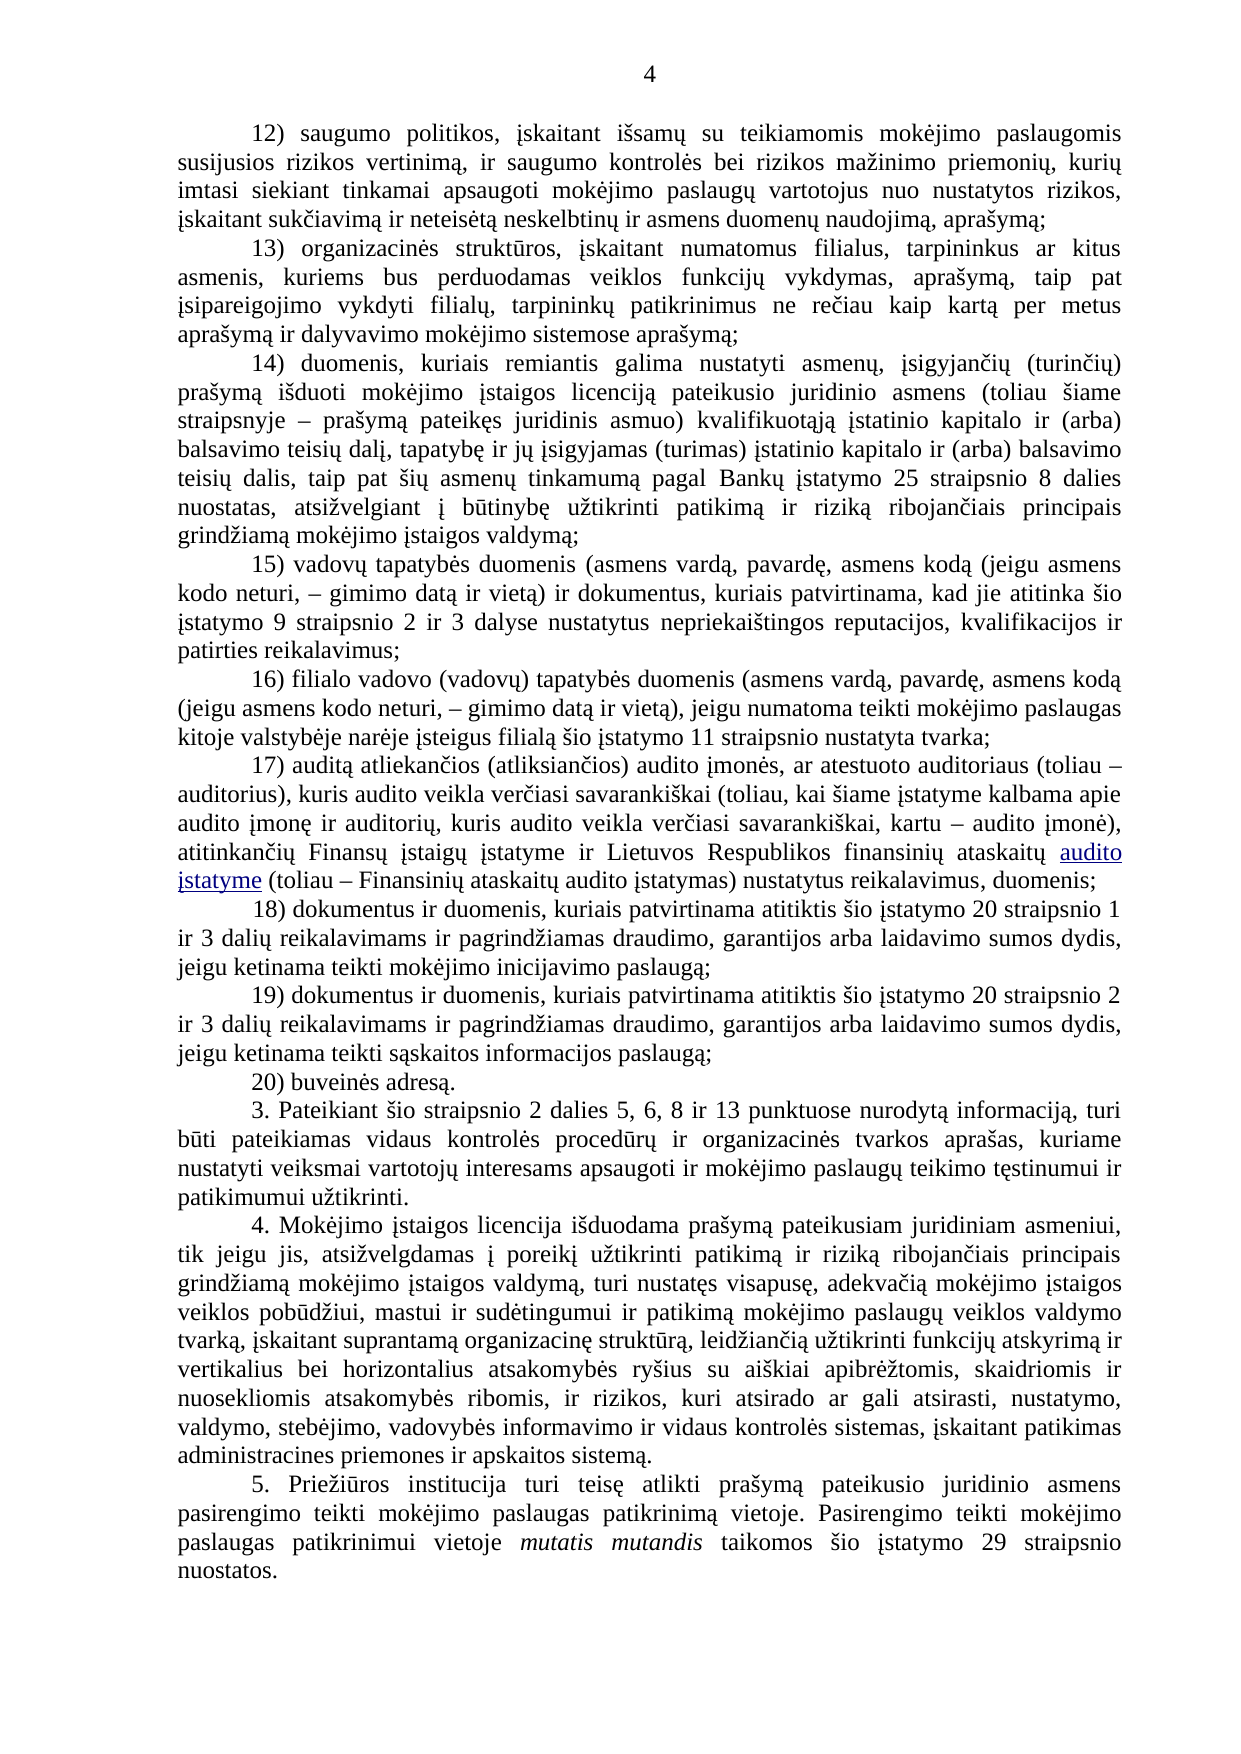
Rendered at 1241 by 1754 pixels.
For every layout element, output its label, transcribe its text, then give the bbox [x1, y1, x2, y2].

text 17) auditą atliekančios (atliksiančios) audito įmonės, ar atestuoto auditoriaus (toliau – auditorius), kuris audito veikla verčiasi savarankiškai (toliau, kai šiame įstatyme kalbama apie audito įmonę ir auditorių, kuris audito veikla verčiasi savarankiškai, kartu – audito įmonė), atitinkančių Finansų įstaigų įstatyme ir Lietuvos Respublikos finansinių ataskaitų audito įstatyme (toliau – Finansinių ataskaitų audito įstatymas) nustatytus reikalavimus, duomenis; [177, 751, 1122, 894]
text 4. Mokėjimo įstaigos licencija išduodama prašymą pateikusiam juridiniam asmeniui, tik jeigu jis, atsižvelgdamas į poreikį užtikrinti patikimą ir riziką ribojančiais principais grindžiamą mokėjimo įstaigos valdymą, turi nustatęs visapusę, adekvačią mokėjimo įstaigos veiklos pobūdžiui, mastui ir sudėtingumui ir patikimą mokėjimo paslaugų veiklos valdymo tvarką, įskaitant suprantamą organizacinę struktūrą, leidžiančią užtikrinti funkcijų atskyrimą ir vertikalius bei horizontalius atsakomybės ryšius su aiškiai apibrėžtomis, skaidriomis ir nuosekliomis atsakomybės ribomis, ir rizikos, kuri atsirado ar gali atsirasti, nustatymo, valdymo, stebėjimo, vadovybės informavimo ir vidaus kontrolės sistemas, įskaitant patikimas administracines priemones ir apskaitos sistemą. [177, 1211, 1122, 1469]
text 12) saugumo politikos, įskaitant išsamų su teikiamomis mokėjimo paslaugomis susijusios rizikos vertinimą, ir saugumo kontrolės bei rizikos mažinimo priemonių, kurių imtasi siekiant tinkamai apsaugoti mokėjimo paslaugų vartotojus nuo nustatytos rizikos, įskaitant sukčiavimą ir neteisėtą neskelbtinų ir asmens duomenų naudojimą, aprašymą; [177, 118, 1122, 233]
text 19) dokumentus ir duomenis, kuriais patvirtinama atitiktis šio įstatymo 20 straipsnio 2 ir 3 dalių reikalavimams ir pagrindžiamas draudimo, garantijos arba laidavimo sumos dydis, jeigu ketinama teikti sąskaitos informacijos paslaugą; [177, 981, 1122, 1067]
text 16) filialo vadovo (vadovų) tapatybės duomenis (asmens vardą, pavardę, asmens kodą (jeigu asmens kodo neturi, – gimimo datą ir vietą), jeigu numatoma teikti mokėjimo paslaugas kitoje valstybėje narėje įsteigus filialą šio įstatymo 11 straipsnio nustatyta tvarka; [177, 664, 1122, 751]
text 15) vadovų tapatybės duomenis (asmens vardą, pavardę, asmens kodą (jeigu asmens kodo neturi, – gimimo datą ir vietą) ir dokumentus, kuriais patvirtinama, kad jie atitinka šio įstatymo 9 straipsnio 2 ir 3 dalyse nustatytus nepriekaištingos reputacijos, kvalifikacijos ir patirties reikalavimus; [177, 549, 1122, 664]
text 13) organizacinės struktūros, įskaitant numatomus filialus, tarpininkus ar kitus asmenis, kuriems bus perduodamas veiklos funkcijų vykdymas, aprašymą, taip pat įsipareigojimo vykdyti filialų, tarpininkų patikrinimus ne rečiau kaip kartą per metus aprašymą ir dalyvavimo mokėjimo sistemose aprašymą; [177, 233, 1122, 348]
text 18) dokumentus ir duomenis, kuriais patvirtinama atitiktis šio įstatymo 20 straipsnio 1 ir 3 dalių reikalavimams ir pagrindžiamas draudimo, garantijos arba laidavimo sumos dydis, jeigu ketinama teikti mokėjimo inicijavimo paslaugą; [177, 894, 1122, 981]
text 14) duomenis, kuriais remiantis galima nustatyti asmenų, įsigyjančių (turinčių) prašymą išduoti mokėjimo įstaigos licenciją pateikusio juridinio asmens (toliau šiame straipsnyje – prašymą pateikęs juridinis asmuo) kvalifikuotąją įstatinio kapitalo ir (arba) balsavimo teisių dalį, tapatybę ir jų įsigyjamas (turimas) įstatinio kapitalo ir (arba) balsavimo teisių dalis, taip pat šių asmenų tinkamumą pagal Bankų įstatymo 25 straipsnio 8 dalies nuostatas, atsižvelgiant į būtinybę užtikrinti patikimą ir riziką ribojančiais principais grindžiamą mokėjimo įstaigos valdymą; [177, 348, 1122, 549]
text 20) buveinės adresą. [177, 1067, 1122, 1096]
text 5. Priežiūros institucija turi teisę atlikti prašymą pateikusio juridinio asmens pasirengimo teikti mokėjimo paslaugas patikrinimą vietoje. Pasirengimo teikti mokėjimo paslaugas patikrinimui vietoje mutatis mutandis taikomos šio įstatymo 29 straipsnio nuostatos. [177, 1469, 1122, 1584]
text 3. Pateikiant šio straipsnio 2 dalies 5, 6, 8 ir 13 punktuose nurodytą informaciją, turi būti pateikiamas vidaus kontrolės procedūrų ir organizacinės tvarkos aprašas, kuriame nustatyti veiksmai vartotojų interesams apsaugoti ir mokėjimo paslaugų teikimo tęstinumui ir patikimumui užtikrinti. [177, 1096, 1122, 1211]
